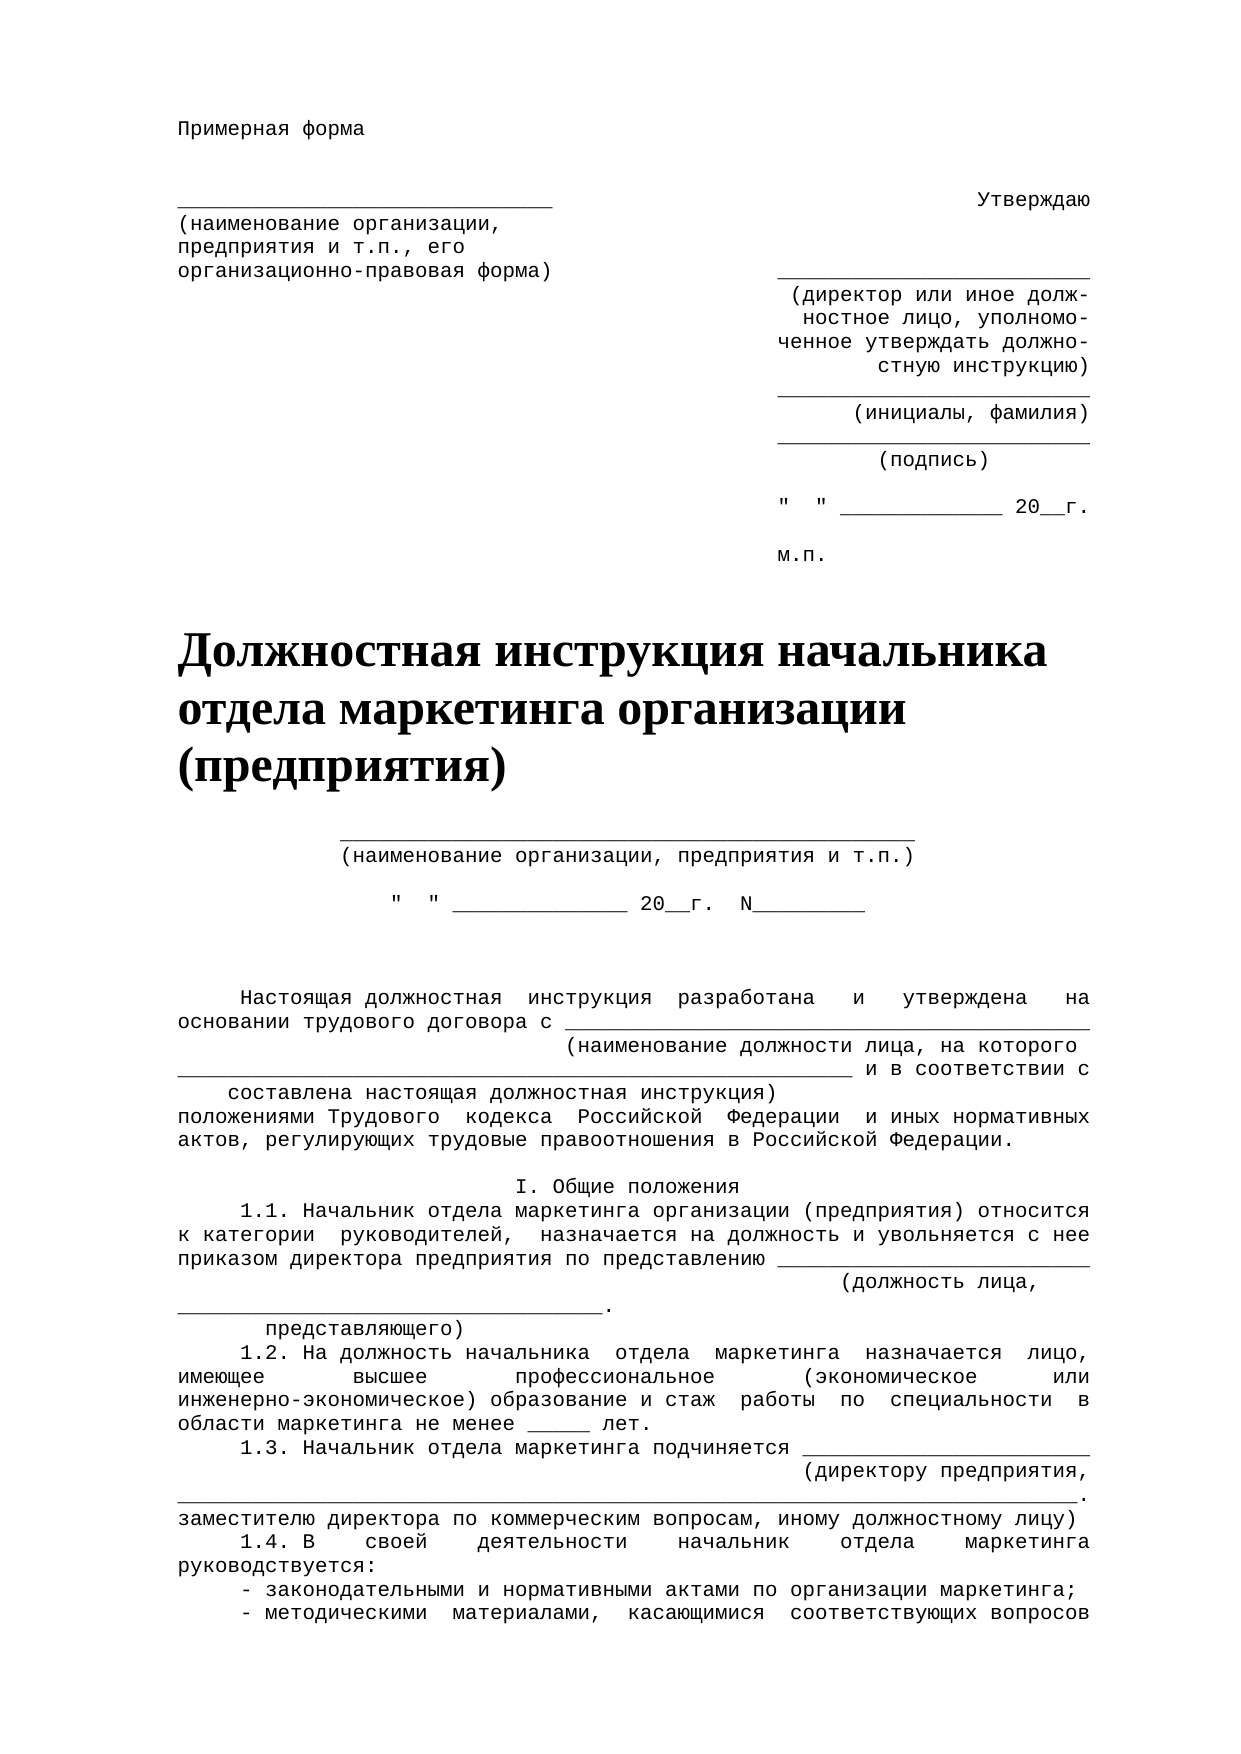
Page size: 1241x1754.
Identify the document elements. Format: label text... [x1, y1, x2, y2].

text ______________________________ Утверждаю [177, 189, 1152, 213]
text ченное утверждать должно- [177, 331, 1152, 354]
text (наименование должности лица, на которого [177, 1035, 1152, 1058]
text заместителю директора по коммерческим вопросам, иному должностному лицу) [177, 1508, 1152, 1531]
text (инициалы, фамилия) [177, 402, 1152, 426]
text имеющее высшее профессиональное (экономическое или [177, 1366, 1152, 1389]
text м.п. [177, 544, 1152, 567]
text Настоящая должностная инструкция разработана и утверждена на [177, 987, 1152, 1011]
text 1.3. Начальник отдела маркетинга подчиняется _______________________ [177, 1437, 1152, 1460]
text предприятия и т.п., его [177, 236, 1152, 260]
text ________________________________________________________________________. [177, 1484, 1152, 1508]
text (директор или иное долж- [177, 284, 1152, 307]
text - законодательными и нормативными актами по организации маркетинга; [177, 1578, 1152, 1602]
text ______________________________________________________ и в соответствии с [177, 1058, 1152, 1082]
text (директору предприятия, [177, 1460, 1152, 1484]
text 1.2. На должность начальника отдела маркетинга назначается лицо, [177, 1342, 1152, 1366]
text 1.4. В своей деятельности начальник отдела маркетинга [177, 1531, 1152, 1555]
text (наименование организации, [177, 213, 1152, 236]
text стную инструкцию) [177, 354, 1152, 378]
text актов, регулирующих трудовые правоотношения в Российской Федерации. [177, 1129, 1152, 1153]
text ностное лицо, уполномо- [177, 307, 1152, 331]
text представляющего) [177, 1318, 1152, 1342]
text I. Общие положения [177, 1177, 1152, 1200]
text (наименование организации, предприятия и т.п.) [177, 846, 1152, 869]
text руководствуется: [177, 1555, 1152, 1578]
text Должностная инструкция начальника отдела маркетинга организации (предприятия) [177, 620, 1152, 793]
text " " _____________ 20__г. [177, 496, 1152, 520]
text _________________________ [177, 378, 1152, 402]
text (должность лица, [177, 1271, 1152, 1295]
text _________________________ [177, 426, 1152, 449]
text ______________________________________________ [177, 822, 1152, 846]
text к категории руководителей, назначается на должность и увольняется с нее [177, 1224, 1152, 1247]
text __________________________________. [177, 1295, 1152, 1318]
text " " ______________ 20__г. N_________ [177, 893, 1152, 916]
text 1.1. Начальник отдела маркетинга организации (предприятия) относится [177, 1200, 1152, 1224]
text инженерно-экономическое) образование и стаж работы по специальности в [177, 1389, 1152, 1413]
text (подпись) [177, 449, 1152, 473]
text приказом директора предприятия по представлению _________________________ [177, 1247, 1152, 1271]
text организационно-правовая форма) _________________________ [177, 260, 1152, 284]
text - методическими материалами, касающимися соответствующих вопросов [177, 1602, 1152, 1626]
text области маркетинга не менее _____ лет. [177, 1413, 1152, 1437]
text Примерная форма [177, 118, 1152, 142]
text составлена настоящая должностная инструкция) [177, 1082, 1152, 1106]
text основании трудового договора с __________________________________________ [177, 1011, 1152, 1035]
text положениями Трудового кодекса Российской Федерации и иных нормативных [177, 1106, 1152, 1129]
